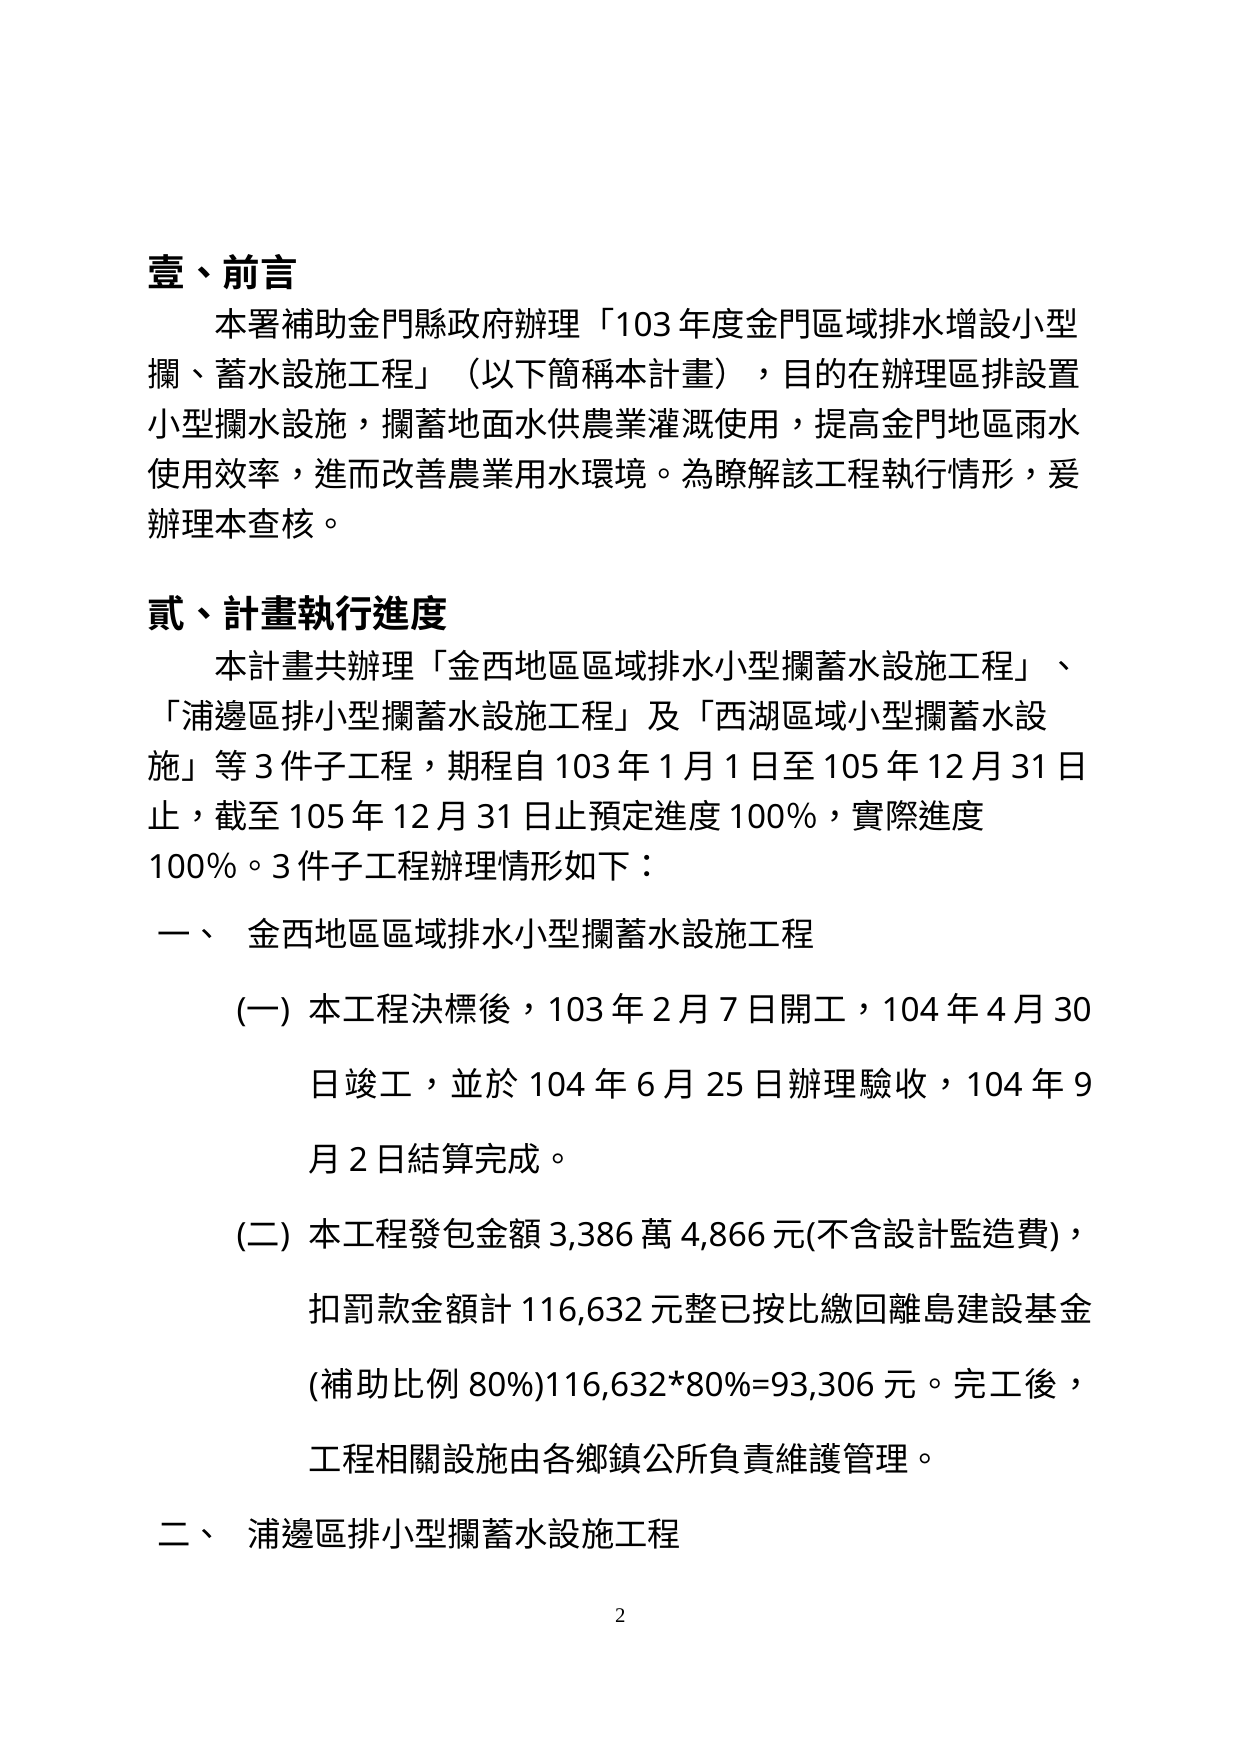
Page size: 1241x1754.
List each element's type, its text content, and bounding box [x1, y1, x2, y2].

text 本計畫共辦理「金西地區區域排水小型攔蓄水設施工程」、「浦邊區排小型攔蓄水設施工程」及「西湖區域小型攔蓄水設施」等3件子工程，期程自103年1月1日至105年12月31日止，截至105年12月31日止預定進度100％，實際進度100％。3件子工程辦理情形如下： [148, 639, 1092, 889]
list 浦邊區排小型攔蓄水設施工程 [157, 1489, 1092, 1564]
list 金西地區區域排水小型攔蓄水設施工程 [157, 889, 1092, 964]
list 本工程發包金額3,386萬4,866元(不含設計監造費)，扣罰款金額計116,632元整已按比繳回離島建設基金(補助比例80%)116,632*80%=93,306元。完工後，工程相關設施由各鄉鎮公所負責維護管理。 [236, 1189, 1092, 1489]
text 本署補助金門縣政府辦理「103年度金門區域排水增設小型攔、蓄水設施工程」（以下簡稱本計畫），目的在辦理區排設置小型攔水設施，攔蓄地面水供農業灌溉使用，提高金門地區雨水使用效率，進而改善農業用水環境。為瞭解該工程執行情形，爰辦理本查核。 [148, 297, 1092, 547]
text 壹、前言 [148, 243, 1092, 297]
text 貳、計畫執行進度 [148, 584, 1092, 639]
list 本工程決標後，103年2月7日開工，104年4月30日竣工，並於104年6月25日辦理驗收，104年9月2日結算完成。 [236, 964, 1092, 1189]
